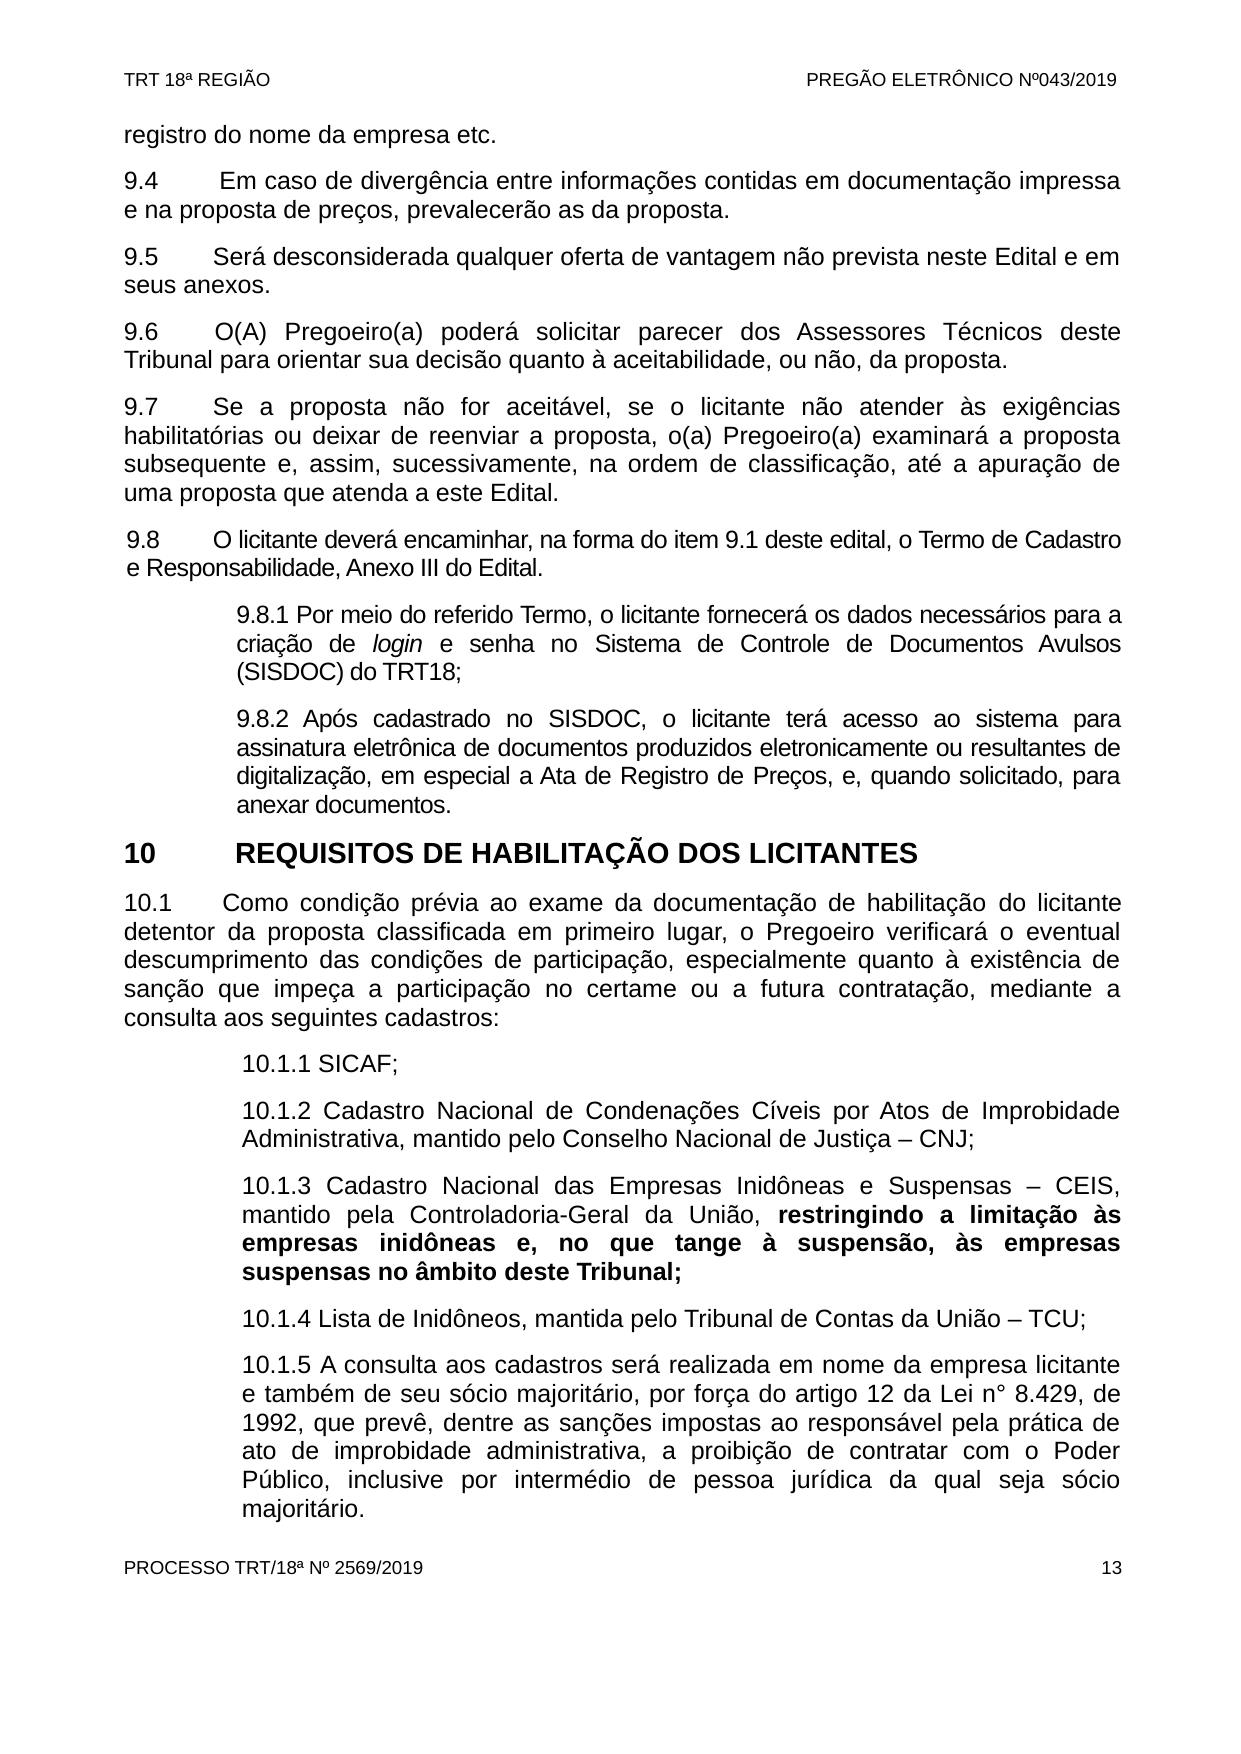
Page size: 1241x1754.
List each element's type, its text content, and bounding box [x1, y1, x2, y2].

text 10 REQUISITOS DE HABILITAÇÃO DOS LICITANTES [123, 837, 1122, 870]
list 9.8.1 Por meio do referido Termo, o licitante fornecerá os dados necessários para a criação de login e senha no Sistema de Controle de Documentos Avulsos (SISDOC) do TRT18; [198, 600, 1122, 686]
text 9.6 O(A) Pregoeiro(a) poderá solicitar parecer dos Assessores Técnicos deste Tribunal para orientar sua decisão quanto à aceitabilidade, ou não, da proposta. [123, 317, 1122, 374]
text 9.7 Se a proposta não for aceitável, se o licitante não atender às exigências habilitatórias ou deixar de reenviar a proposta, o(a) Pregoeiro(a) examinará a proposta subsequente e, assim, sucessivamente, na ordem de classificação, até a apuração de uma proposta que atenda a este Edital. [123, 392, 1122, 507]
list 9.8.2 Após cadastrado no SISDOC, o licitante terá acesso ao sistema para assinatura eletrônica de documentos produzidos eletronicamente ou resultantes de digitalização, em especial a Ata de Registro de Preços, e, quando solicitado, para anexar documentos. [198, 704, 1122, 819]
list registro do nome da empresa etc. [123, 120, 1122, 149]
text 10.1.3 Cadastro Nacional das Empresas Inidôneas e Suspensas – CEIS, mantido pela Controladoria-Geral da União, restringindo a limitação às empresas inidôneas e, no que tange à suspensão, às empresas suspensas no âmbito deste Tribunal; [242, 1171, 1122, 1286]
text 10.1.4 Lista de Inidôneos, mantida pelo Tribunal de Contas da União – TCU; [242, 1304, 1122, 1332]
text 9.4 Em caso de divergência entre informações contidas em documentação impressa e na proposta de preços, prevalecerão as da proposta. [123, 166, 1122, 224]
text 10.1 Como condição prévia ao exame da documentação de habilitação do licitante detentor da proposta classificada em primeiro lugar, o Pregoeiro verificará o eventual descumprimento das condições de participação, especialmente quanto à existência de sanção que impeça a participação no certame ou a futura contratação, mediante a consulta aos seguintes cadastros: [123, 888, 1122, 1032]
list 9.8 O licitante deverá encaminhar, na forma do item 9.1 deste edital, o Termo de Cadastro e Responsabilidade, Anexo III do Edital. [125, 525, 1122, 582]
text 10.1.5 A consulta aos cadastros será realizada em nome da empresa licitante e também de seu sócio majoritário, por força do artigo 12 da Lei n° 8.429, de 1992, que prevê, dentre as sanções impostas ao responsável pela prática de ato de improbidade administrativa, a proibição de contratar com o Poder Público, inclusive por intermédio de pessoa jurídica da qual seja sócio majoritário. [242, 1350, 1122, 1523]
text 9.5 Será desconsiderada qualquer oferta de vantagem não prevista neste Edital e em seus anexos. [123, 242, 1122, 299]
text 10.1.1 SICAF; [242, 1049, 1122, 1078]
text 10.1.2 Cadastro Nacional de Condenações Cíveis por Atos de Improbidade Administrativa, mantido pelo Conselho Nacional de Justiça – CNJ; [242, 1096, 1122, 1153]
